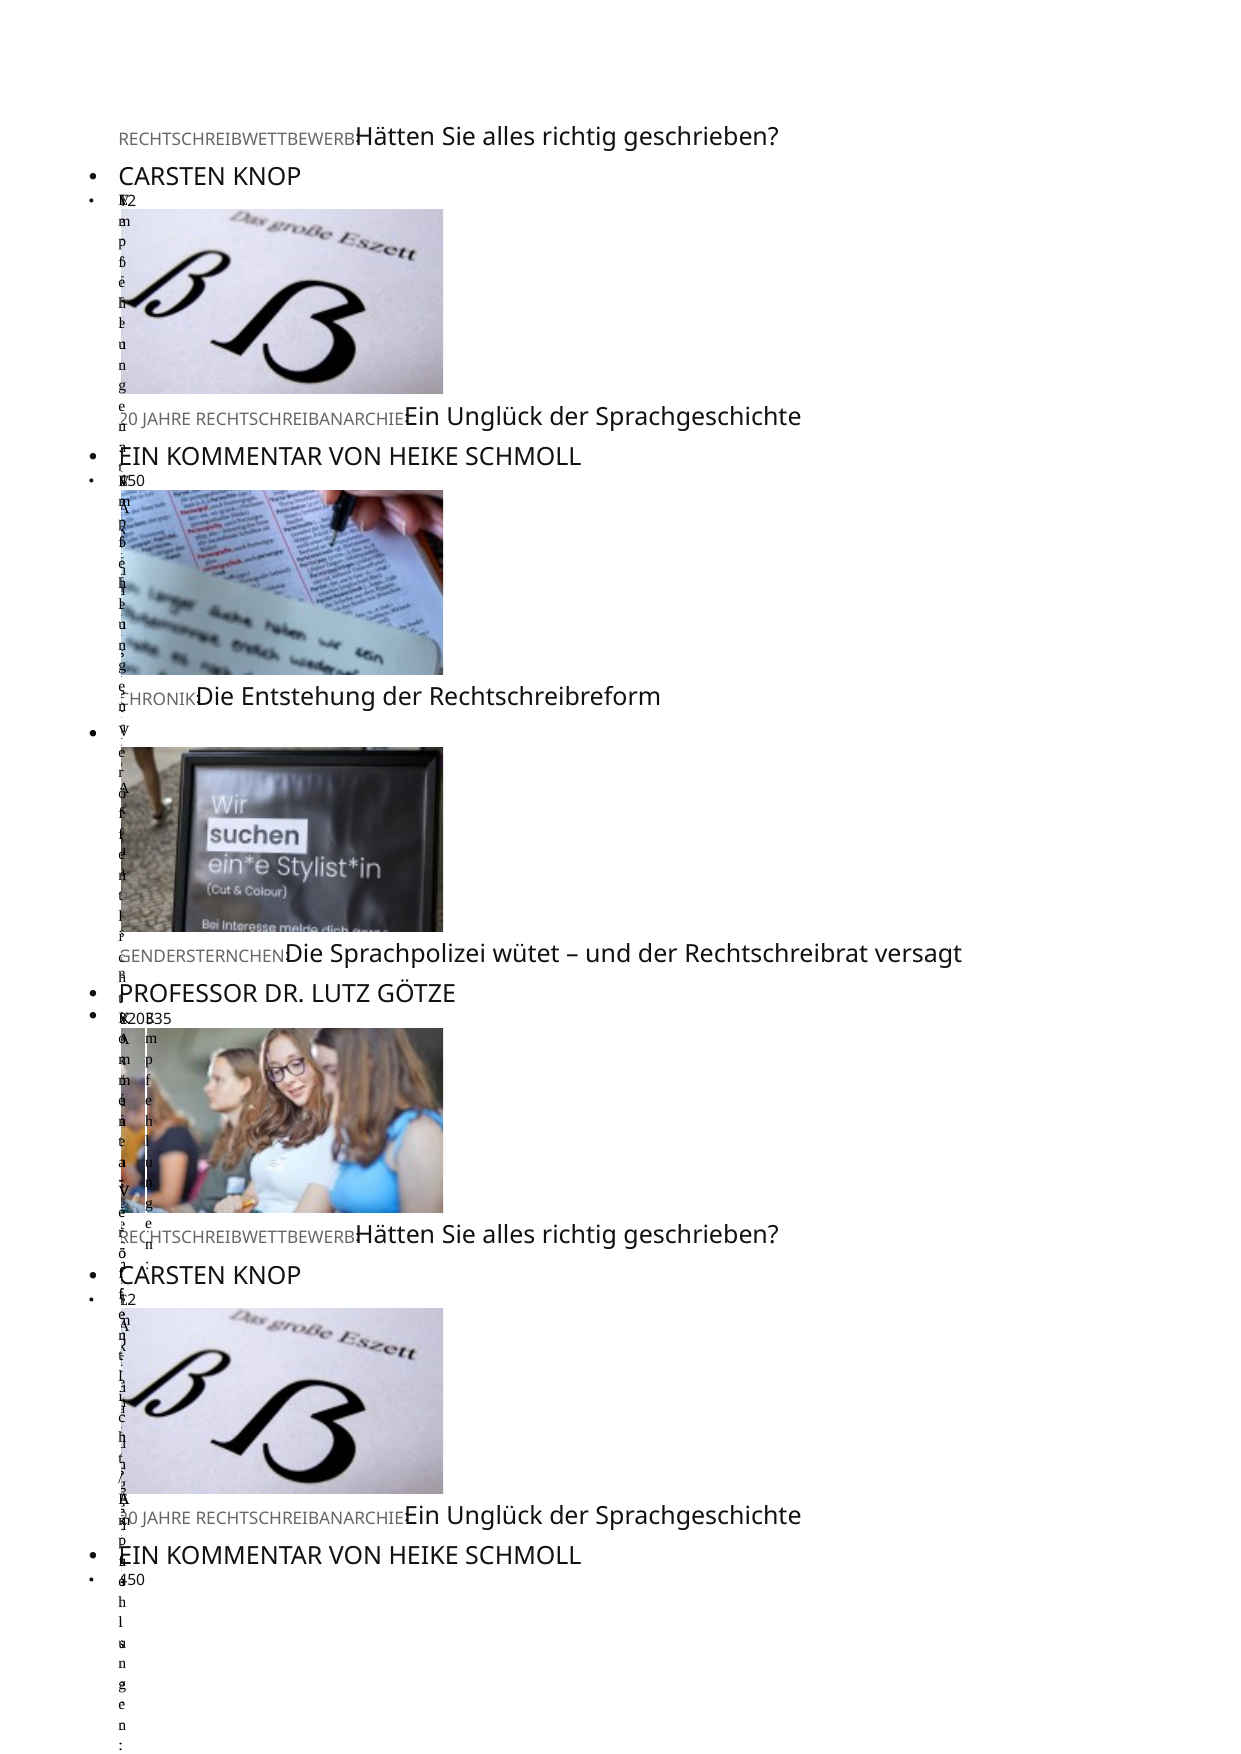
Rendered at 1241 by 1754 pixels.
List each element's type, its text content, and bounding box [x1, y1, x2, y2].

list 220335 [121, 1009, 145, 1028]
list 450 [121, 1571, 1122, 1589]
text GENDERSTERNCHENDie Sprachpolizei wütet – und der Rechtschreibrat versagt [121, 936, 1122, 970]
list CARSTEN KNOP [121, 1261, 1122, 1290]
list EIN KOMMENTAR VON HEIKE SCHMOLL [121, 1541, 1122, 1571]
picture [121, 1028, 145, 1213]
picture [121, 490, 444, 675]
text CHRONIKDie Entstehung der Rechtschreibreform [121, 678, 1122, 713]
list 12 [121, 191, 1122, 210]
picture [147, 1028, 444, 1213]
list CARSTEN KNOP [118, 162, 1122, 191]
picture [121, 747, 444, 932]
text RECHTSCHREIBWETTBEWERBHätten Sie alles richtig geschrieben? [147, 1217, 1122, 1251]
text RECHTSCHREIBWETTBEWERBHätten Sie alles richtig geschrieben? [118, 118, 1122, 152]
list PROFESSOR DR. LUTZ GÖTZE [121, 979, 1122, 1009]
list EIN KOMMENTAR VON HEIKE SCHMOLL [121, 442, 1122, 471]
text 20 JAHRE RECHTSCHREIBANARCHIEEin Unglück der Sprachgeschichte [121, 1497, 1122, 1531]
list 450 [121, 471, 1122, 490]
text 20 JAHRE RECHTSCHREIBANARCHIEEin Unglück der Sprachgeschichte [121, 398, 1122, 432]
picture [121, 209, 444, 394]
picture [121, 1308, 444, 1494]
list 220335 [147, 1009, 1122, 1028]
list 12 [121, 1290, 1122, 1309]
